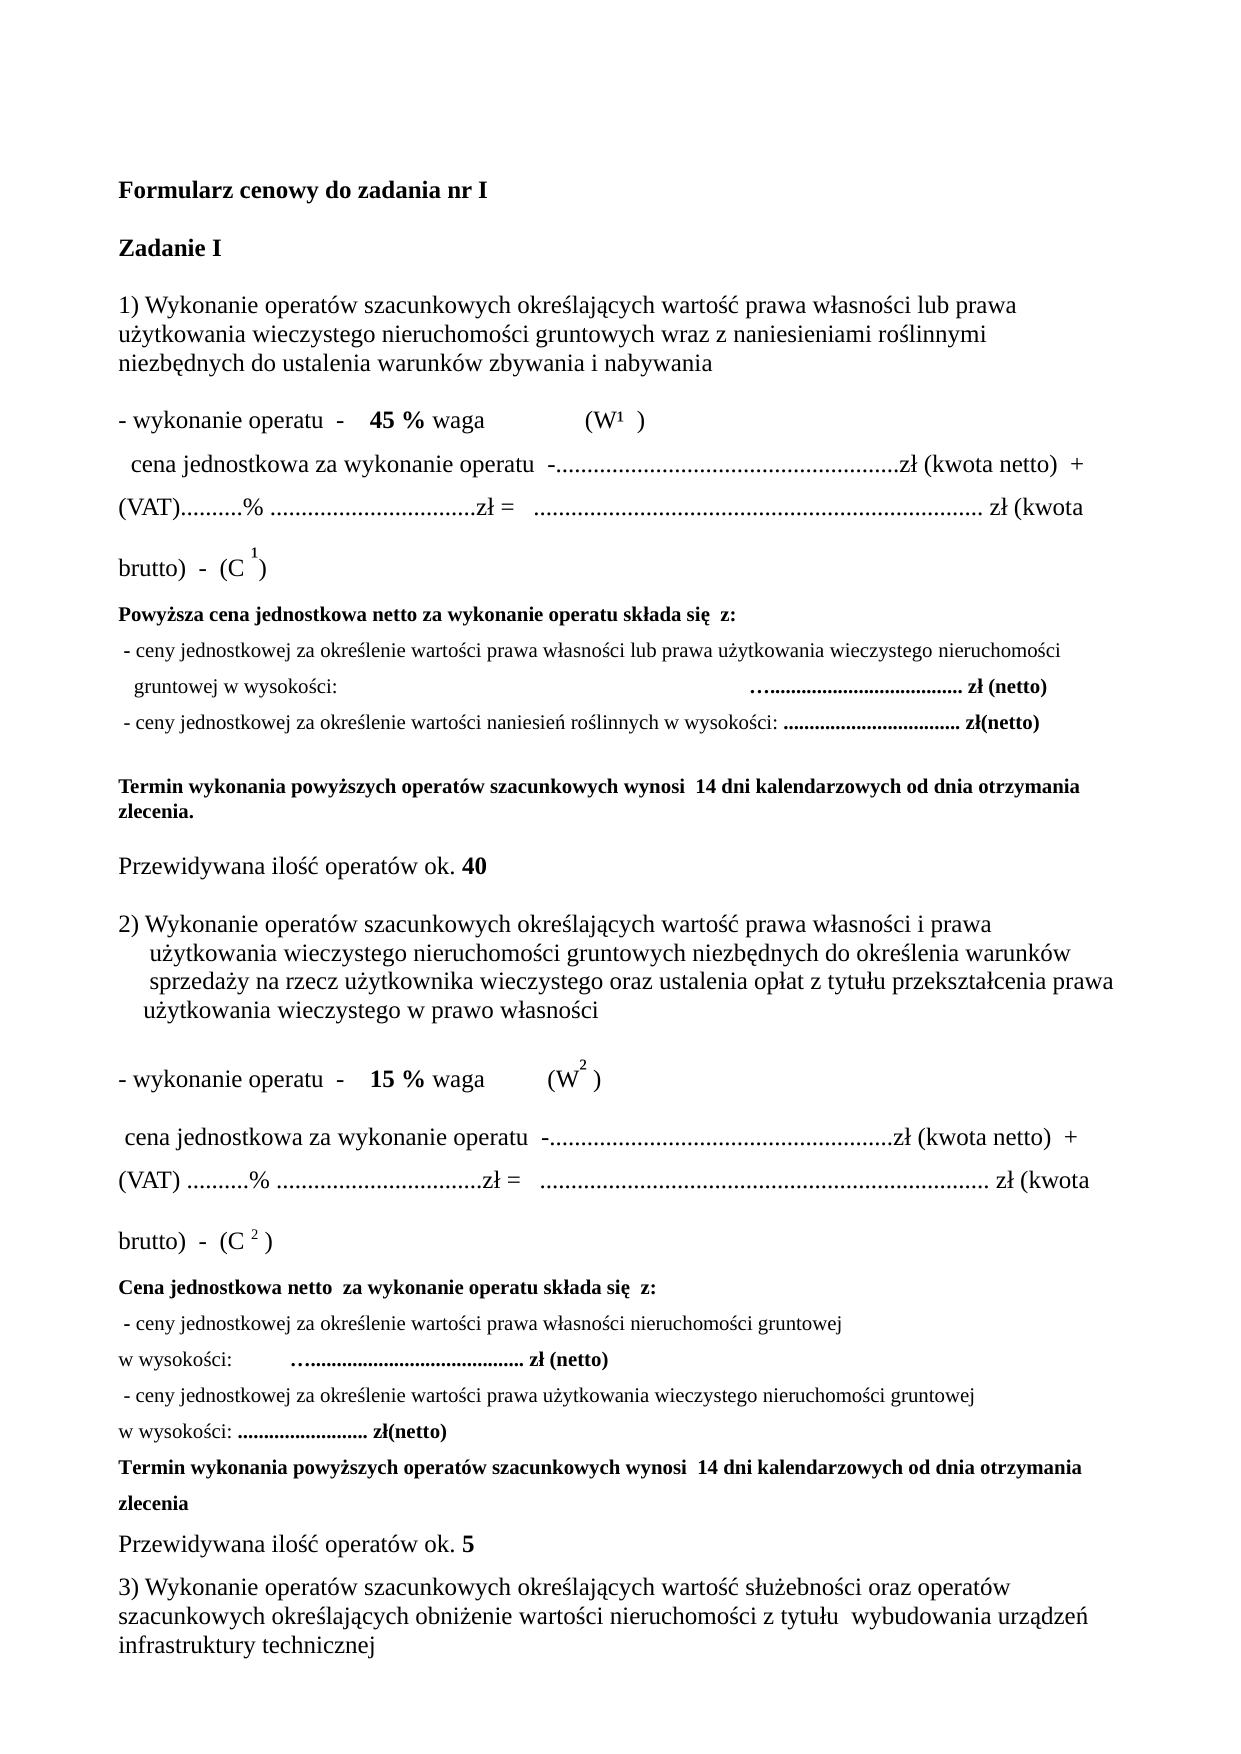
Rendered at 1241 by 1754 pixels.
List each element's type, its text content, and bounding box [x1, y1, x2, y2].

subtitle Formularz cenowy do zadania nr I [118, 176, 1122, 204]
text Termin wykonania powyższych operatów szacunkowych wynosi 14 dni kalendarzowych od dnia otrzymania zlecenia. [118, 774, 1122, 823]
text Powyższa cena jednostkowa netto za wykonanie operatu składa się z: - ceny jednostkowej za określenie wartości prawa własności lub prawa użytkowania wieczystego nieruchomości gruntowej w wysokości: …..................................... zł (netto) [118, 602, 1122, 698]
text 2) Wykonanie operatów szacunkowych określających wartość prawa własności i prawa użytkowania wieczystego nieruchomości gruntowych niezbędnych do określenia warunków sprzedaży na rzecz użytkownika wieczystego oraz ustalenia opłat z tytułu przekształcenia prawa użytkowania wieczystego w prawo własności [118, 909, 1122, 1024]
text cena jednostkowa za wykonanie operatu -.......................................................zł (kwota netto) + (VAT)..........% .................................zł = ........................................................................ zł (kwota brutto) - (C ¹) [118, 449, 1122, 581]
text 3) Wykonanie operatów szacunkowych określających wartość służebności oraz operatów szacunkowych określających obniżenie wartości nieruchomości z tytułu wybudowania urządzeń infrastruktury technicznej [118, 1572, 1122, 1687]
text - ceny jednostkowej za określenie wartości naniesień roślinnych w wysokości: .................................. zł(netto) [118, 710, 1122, 734]
text Przewidywana ilość operatów ok. 40 [118, 851, 1122, 880]
text - wykonanie operatu - 15 % waga (W² ) [118, 1053, 1122, 1122]
text - wykonanie operatu - 45 % waga (W¹ ) [118, 406, 1122, 434]
text Cena jednostkowa netto za wykonanie operatu składa się z: - ceny jednostkowej za określenie wartości prawa własności nieruchomości gruntowej w wysokości: …......................................... zł (netto) - ceny jednostkowej za określenie wartości prawa użytkowania wieczystego nieruchomości gruntowej w wysokości: ......................... zł(netto) Termin wykonania powyższych operatów szacunkowych wynosi 14 dni kalendarzowych od dnia otrzymania zlecenia Przewidywana ilość operatów ok. 5 [118, 1275, 1122, 1558]
text Zadanie I [118, 233, 1122, 262]
text cena jednostkowa za wykonanie operatu -.......................................................zł (kwota netto) + (VAT) ..........% .................................zł = ........................................................................ zł (kwota brutto) - (C 2 ) [118, 1122, 1122, 1254]
text 1) Wykonanie operatów szacunkowych określających wartość prawa własności lub prawa użytkowania wieczystego nieruchomości gruntowych wraz z naniesieniami roślinnymi niezbędnych do ustalenia warunków zbywania i nabywania [118, 291, 1122, 406]
